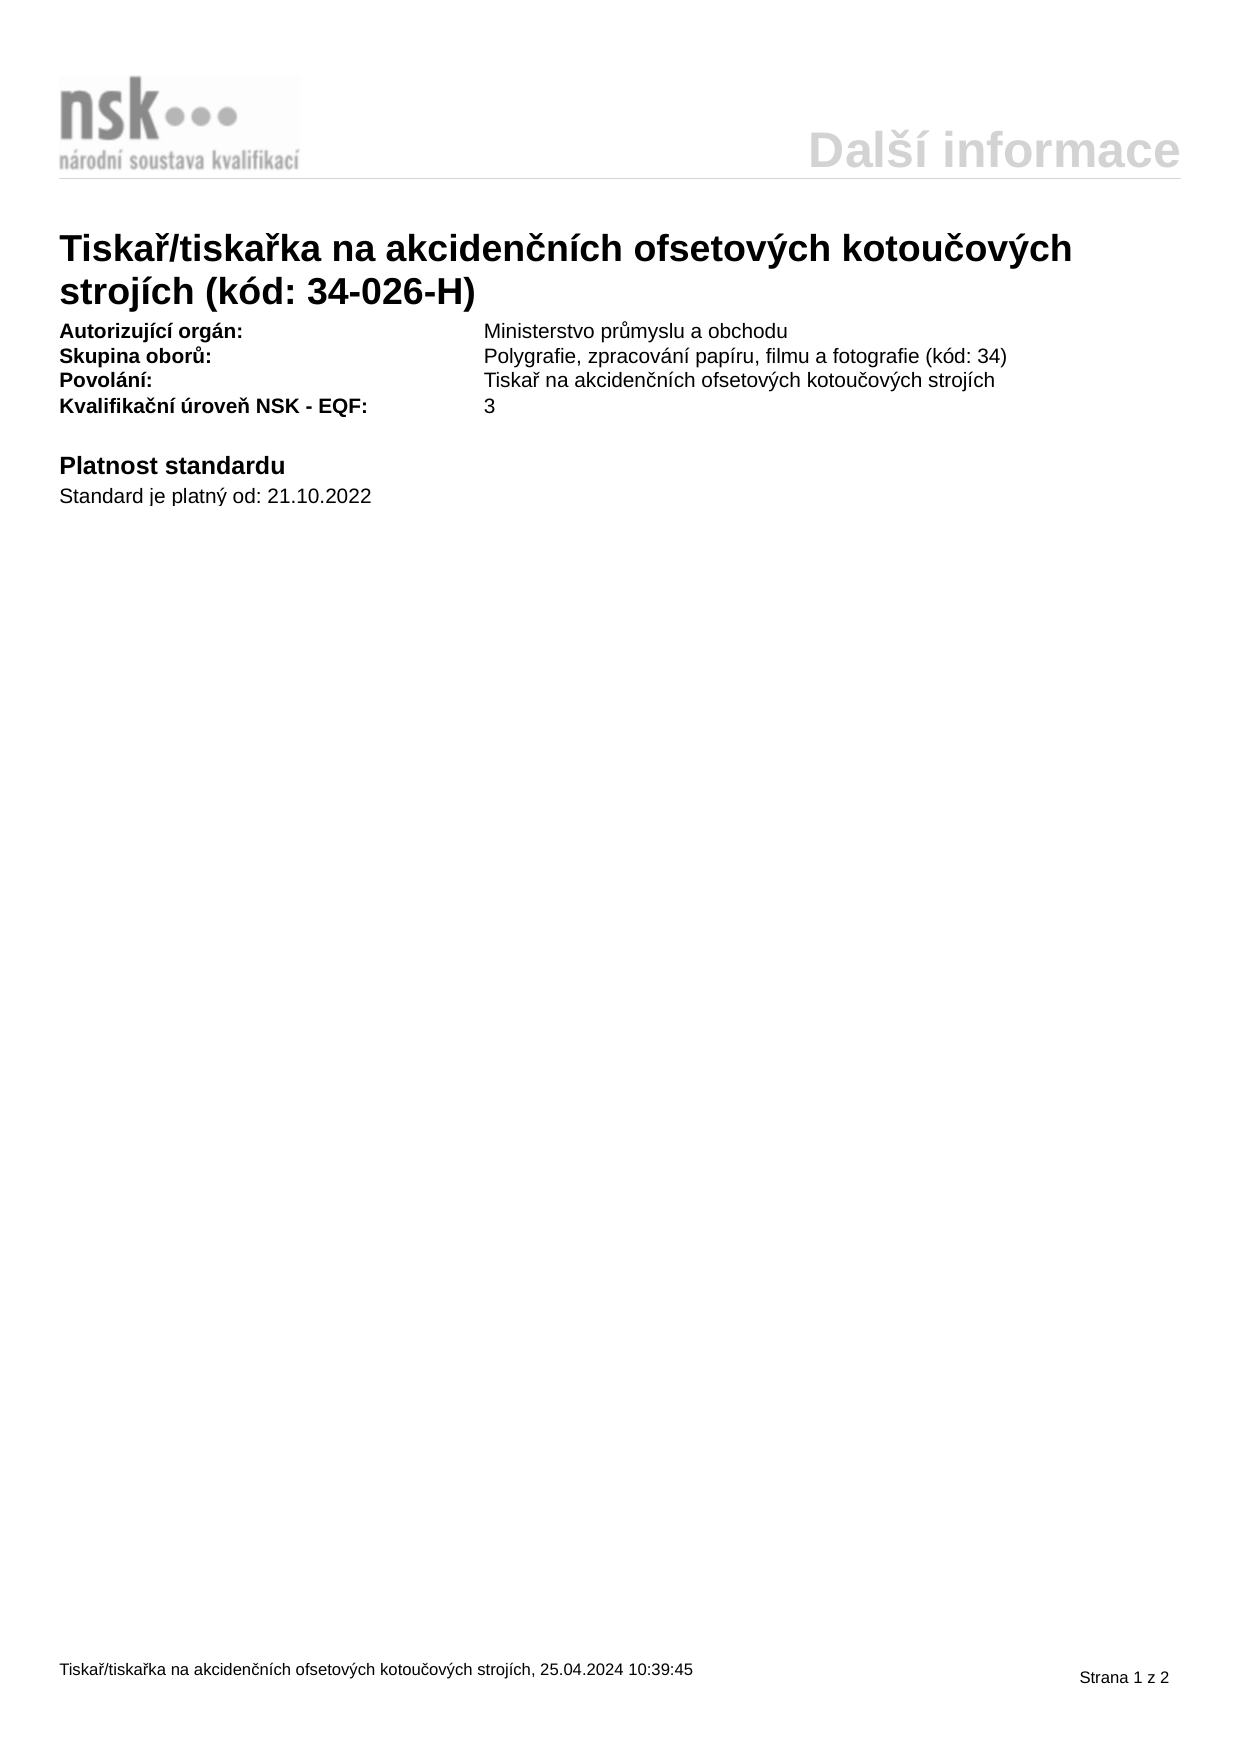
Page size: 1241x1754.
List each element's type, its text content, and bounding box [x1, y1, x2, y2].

table_cell [1169, 418, 1181, 447]
table_cell [484, 1384, 620, 1659]
table_cell [862, 806, 1169, 1106]
table_cell [620, 1106, 626, 1383]
table_cell [620, 1384, 626, 1659]
table_cell [626, 313, 862, 319]
table_cell [620, 806, 626, 1106]
table_cell [626, 806, 862, 1106]
table_cell [862, 506, 1169, 806]
table_cell [1169, 506, 1181, 806]
table_cell [484, 1106, 620, 1383]
table_cell [862, 313, 1169, 319]
table_cell [862, 418, 1169, 447]
table_cell [626, 1384, 862, 1659]
table_cell Kvalifikační úroveň NSK - EQF: [59, 394, 483, 417]
table_cell [484, 506, 620, 806]
table_cell [59, 806, 483, 1106]
table_cell [484, 806, 620, 1106]
table_cell Povolání: [59, 368, 483, 392]
table_cell [620, 196, 626, 224]
table_cell [626, 418, 862, 447]
table_cell Ministerstvo průmyslu a obchodu [484, 319, 1181, 344]
table_cell [1169, 1660, 1181, 1696]
table_cell [59, 179, 1181, 196]
table_cell 3 [484, 394, 1181, 417]
table_cell [484, 313, 620, 319]
table_cell Standard je platný od: 21.10.2022 [59, 484, 1181, 506]
table_cell [1169, 1384, 1181, 1659]
table_cell [59, 418, 483, 447]
table_cell [626, 196, 862, 224]
table_cell [484, 196, 620, 224]
picture [58, 59, 621, 172]
table_cell [862, 1106, 1169, 1383]
table_cell [484, 418, 620, 447]
table_cell Platnost standardu [59, 448, 1181, 483]
table_cell [862, 1384, 1169, 1659]
table_header [621, 59, 626, 172]
table_cell [59, 196, 483, 224]
table_cell Tiskař/tiskařka na akcidenčních ofsetových kotoučových strojích, 25.04.2024 10:39:45 [59, 1660, 862, 1696]
table_cell [59, 506, 483, 806]
table_cell [620, 418, 626, 447]
table_cell [59, 313, 483, 319]
table_cell [862, 196, 1169, 224]
table_cell Strana 1 z 2 [862, 1660, 1169, 1696]
table_header Další informace [626, 59, 1181, 178]
table_cell [59, 172, 483, 178]
table_cell [1169, 196, 1181, 224]
table_cell Tiskař na akcidenčních ofsetových kotoučových strojích [484, 368, 1181, 393]
table_cell [59, 1106, 483, 1383]
table_cell [484, 172, 620, 178]
table_cell [1169, 1106, 1181, 1383]
table_cell Tiskař/tiskařka na akcidenčních ofsetových kotoučových strojích (kód: 34-026-H) [59, 224, 1181, 313]
table_cell [626, 1106, 862, 1383]
table_cell [620, 506, 626, 806]
table_cell [1169, 313, 1181, 319]
table_cell [1169, 806, 1181, 1106]
table_cell Polygrafie, zpracování papíru, filmu a fotografie (kód: 34) [484, 344, 1181, 368]
table_cell [626, 506, 862, 806]
table_cell Skupina oborů: [59, 344, 483, 368]
table_cell [59, 1384, 483, 1659]
table_cell Autorizující orgán: [59, 319, 483, 343]
